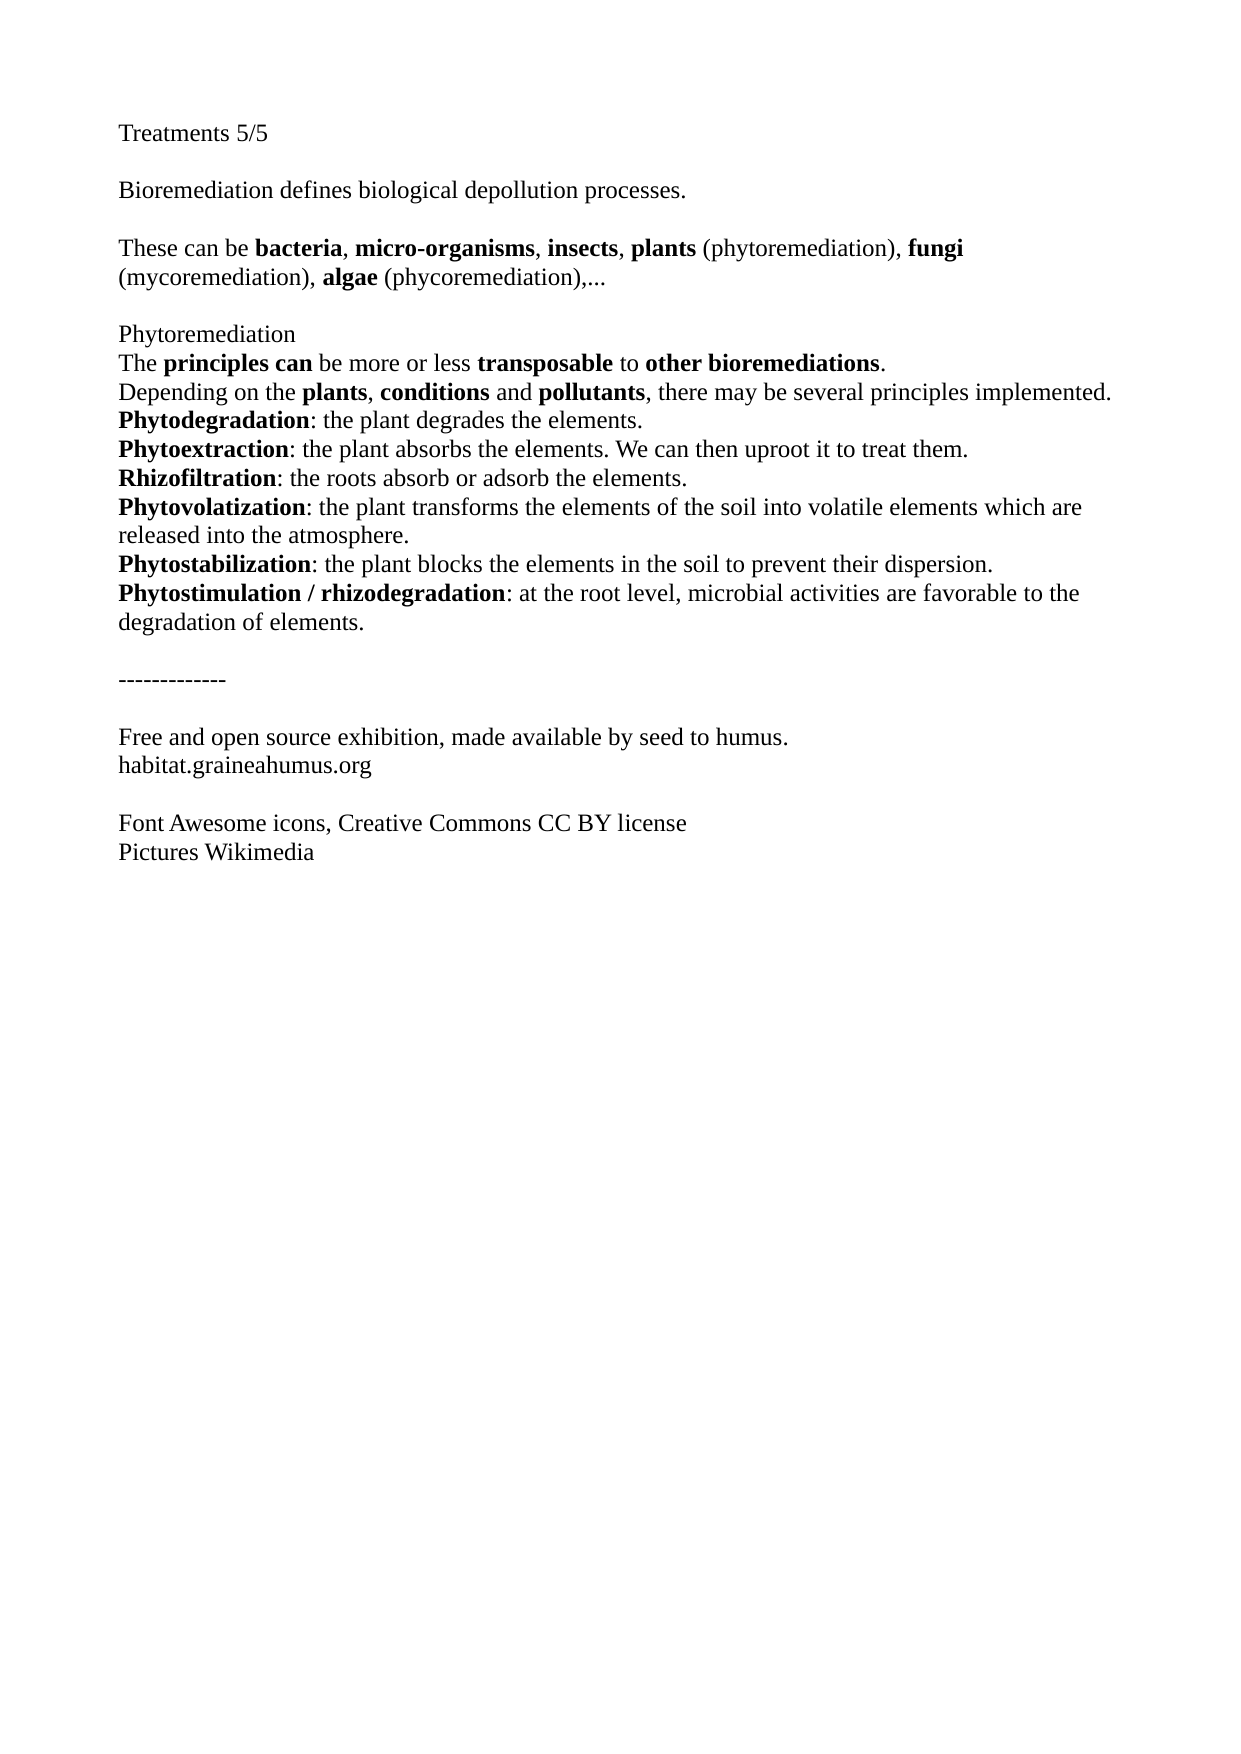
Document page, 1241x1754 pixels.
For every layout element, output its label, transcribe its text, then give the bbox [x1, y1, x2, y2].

text Phytodegradation: the plant degrades the elements. [118, 406, 1122, 434]
text Bioremediation defines biological depollution processes. [118, 176, 1122, 204]
text Phytoremediation [118, 319, 1122, 348]
text These can be bacteria, micro-organisms, insects, plants (phytoremediation), fungi (mycoremediation), algae (phycoremediation),... [118, 233, 1122, 291]
text Phytovolatization: the plant transforms the elements of the soil into volatile elements which are released into the atmosphere. [118, 492, 1122, 549]
text Free and open source exhibition, made available by seed to humus. [118, 722, 1122, 751]
text habitat.graineahumus.org [118, 751, 1122, 779]
text Rhizofiltration: the roots absorb or adsorb the elements. [118, 463, 1122, 492]
text Pictures Wikimedia [118, 837, 1122, 866]
text Depending on the plants, conditions and pollutants, there may be several principles implemented. [118, 377, 1122, 406]
text Phytoextraction: the plant absorbs the elements. We can then uproot it to treat them. [118, 434, 1122, 463]
text Phytostabilization: the plant blocks the elements in the soil to prevent their dispersion. [118, 549, 1122, 578]
text ------------- [118, 664, 1122, 693]
text Treatments 5/5 [118, 118, 1122, 147]
text Font Awesome icons, Creative Commons CC BY license [118, 808, 1122, 837]
text The principles can be more or less transposable to other bioremediations. [118, 348, 1122, 377]
text Phytostimulation / rhizodegradation: at the root level, microbial activities are favorable to the degradation of elements. [118, 578, 1122, 636]
